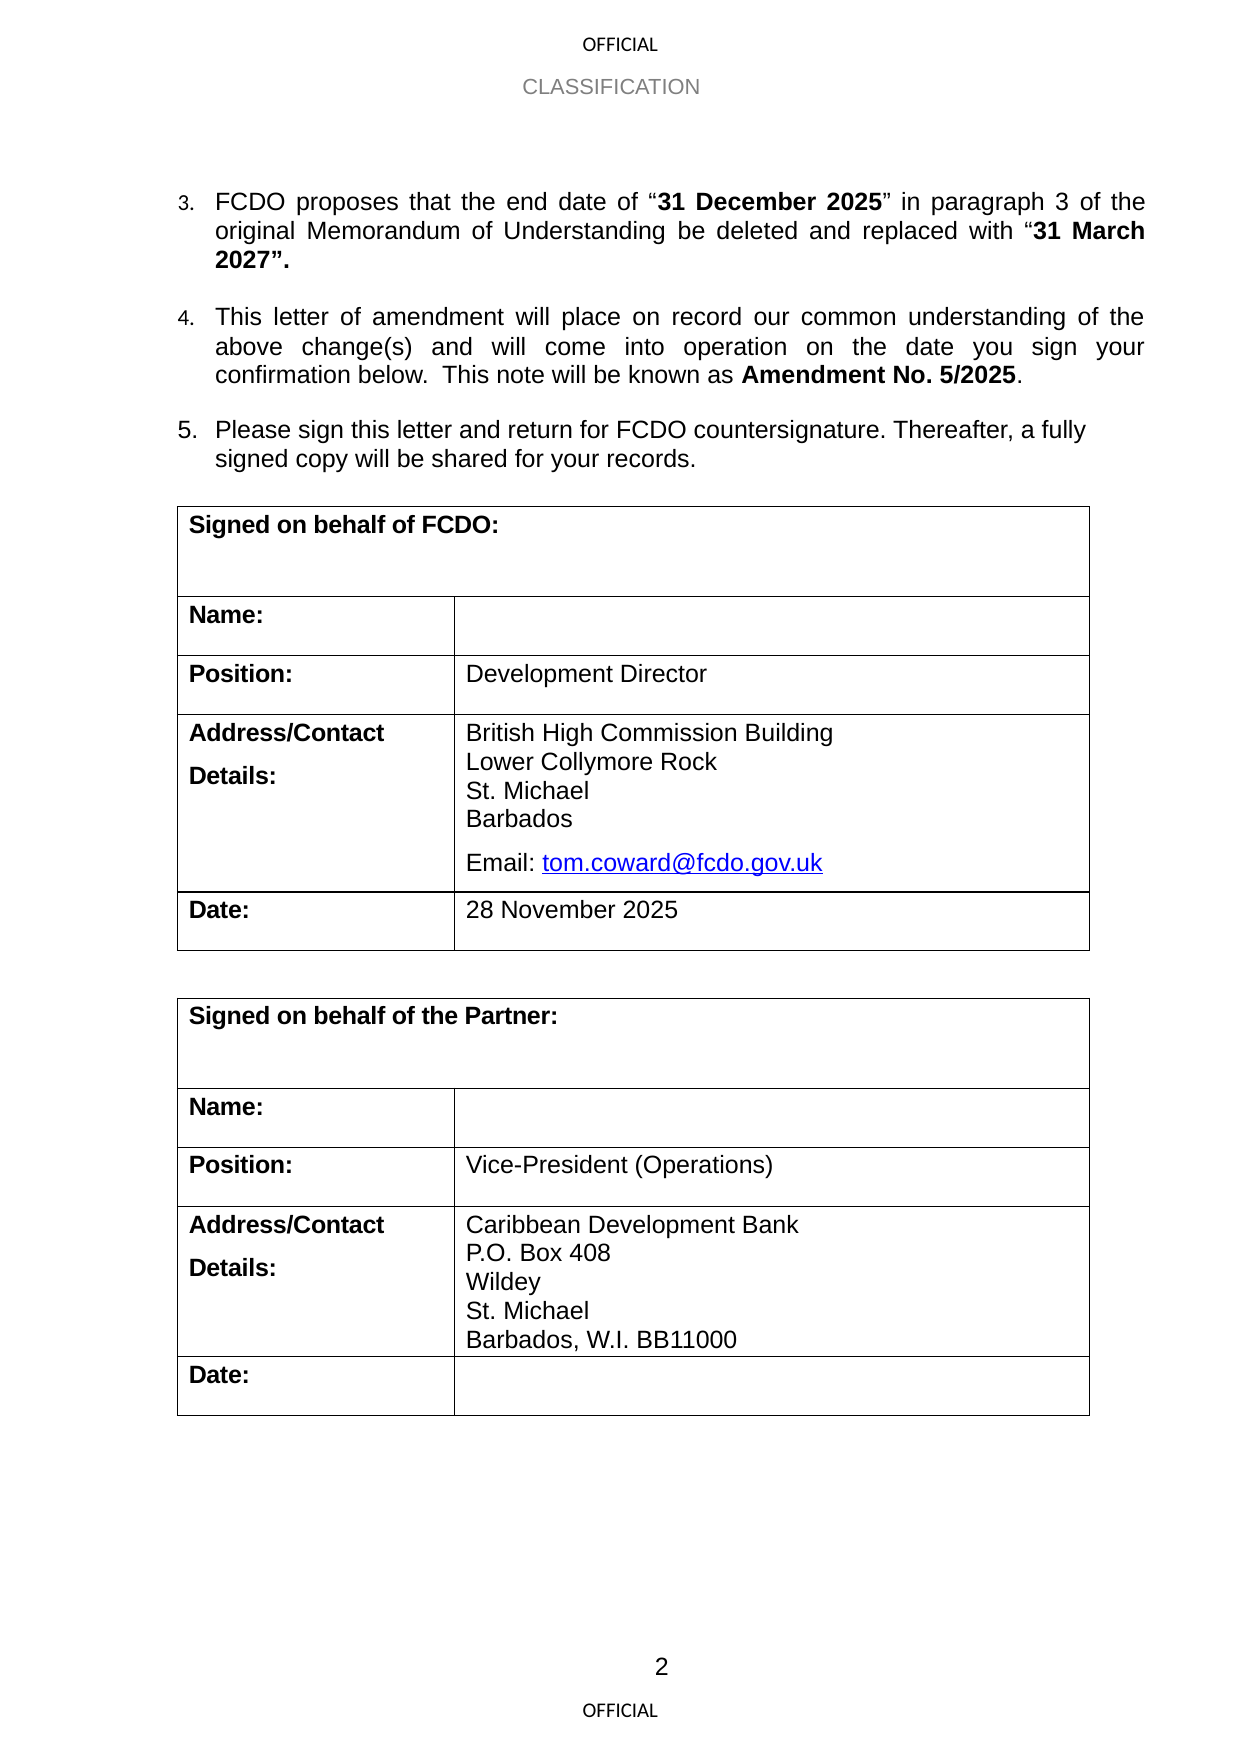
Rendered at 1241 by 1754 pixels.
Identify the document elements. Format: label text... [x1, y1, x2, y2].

table_cell Date: [178, 893, 454, 950]
table_header Signed on behalf of FCDO: [178, 507, 1089, 596]
table_cell Name: [178, 597, 454, 655]
table_cell British High Commission Building Lower Collymore Rock St. Michael Barbados Email: tom.coward@fcdo.gov.uk [455, 715, 1089, 891]
table_cell 28 November 2025 [455, 893, 1089, 950]
table_cell Development Director [455, 656, 1089, 714]
table_cell Signed on behalf of the Partner: [178, 999, 1089, 1087]
list This letter of amendment will place on record our common understanding of the above change(s) and will come into operation on the date you sign your confirmation below. This note will be known as Amendment No. 5/2025. [177, 302, 1146, 389]
table_cell Position: [178, 656, 454, 714]
table_cell Vice-President (Operations) [455, 1148, 1089, 1206]
table_cell Position: [178, 1148, 454, 1206]
list Please sign this letter and return for FCDO countersignature. Thereafter, a fully signed copy will be shared for your records. [177, 415, 1146, 473]
table_cell [455, 597, 1089, 655]
table_cell Name: [178, 1089, 454, 1147]
table_cell [455, 1357, 1089, 1415]
table_cell Address/Contact Details: [178, 715, 454, 891]
table_cell [455, 1089, 1089, 1147]
table_cell Caribbean Development Bank P.O. Box 408 Wildey St. Michael Barbados, W.I. BB11000 [455, 1207, 1089, 1356]
table_cell Address/Contact Details: [178, 1207, 454, 1356]
list FCDO proposes that the end date of “31 December 2025” in paragraph 3 of the original Memorandum of Understanding be deleted and replaced with “31 March 2027”. [177, 187, 1146, 274]
table_cell Date: [178, 1357, 454, 1415]
table_cell [177, 951, 1089, 997]
